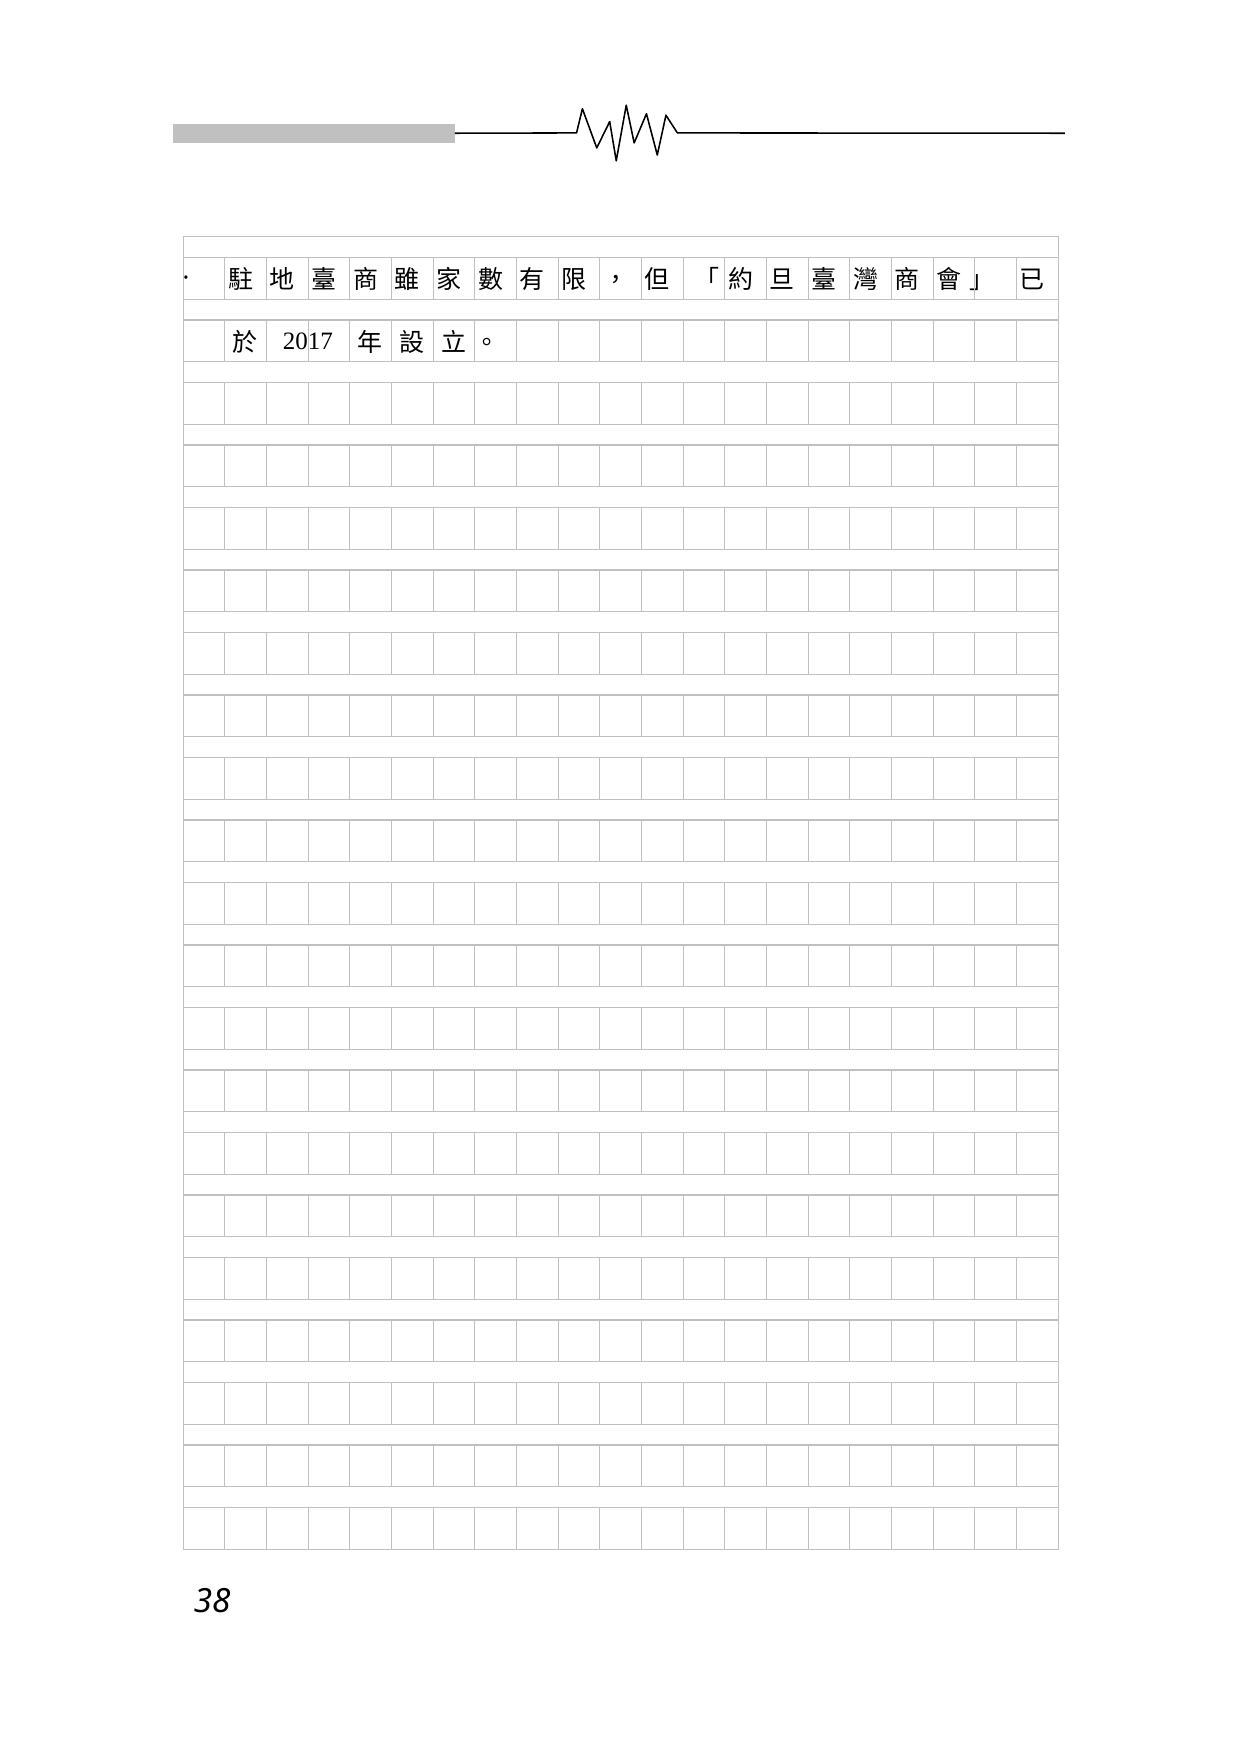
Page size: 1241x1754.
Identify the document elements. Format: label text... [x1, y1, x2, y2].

text ․ 駐地臺商雖家數有限，但「約旦臺灣商會」已於2017年設立。 [434, 321, 474, 361]
text ․ 駐地臺商雖家數有限，但「約旦臺灣商會」已於2017年設立。 [184, 300, 1058, 319]
text ․ 駐地臺商雖家數有限，但「約旦臺灣商會」已於2017年設立。 [267, 258, 308, 299]
text ․ 駐地臺商雖家數有限，但「約旦臺灣商會」已於2017年設立。 [809, 258, 849, 299]
text ․ 駐地臺商雖家數有限，但「約旦臺灣商會」已於2017年設立。 [184, 321, 224, 361]
text ․ 駐地臺商雖家數有限，但「約旦臺灣商會」已於2017年設立。 [309, 321, 349, 361]
text ․ 駐地臺商雖家數有限，但「約旦臺灣商會」已於2017年設立。 [225, 258, 266, 299]
text ․ 駐地臺商雖家數有限，但「約旦臺灣商會」已於2017年設立。 [475, 321, 516, 361]
text ․ 駐地臺商雖家數有限，但「約旦臺灣商會」已於2017年設立。 [684, 258, 724, 299]
text ․ 駐地臺商雖家數有限，但「約旦臺灣商會」已於2017年設立。 [642, 321, 683, 361]
text ․ 駐地臺商雖家數有限，但「約旦臺灣商會」已於2017年設立。 [267, 321, 308, 361]
text ․ 駐地臺商雖家數有限，但「約旦臺灣商會」已於2017年設立。 [184, 237, 1058, 257]
text ․ 駐地臺商雖家數有限，但「約旦臺灣商會」已於2017年設立。 [350, 258, 391, 299]
text ․ 駐地臺商雖家數有限，但「約旦臺灣商會」已於2017年設立。 [725, 258, 766, 299]
text ․ 駐地臺商雖家數有限，但「約旦臺灣商會」已於2017年設立。 [225, 321, 266, 361]
text ․ 駐地臺商雖家數有限，但「約旦臺灣商會」已於2017年設立。 [975, 258, 1016, 299]
text ․ 駐地臺商雖家數有限，但「約旦臺灣商會」已於2017年設立。 [934, 258, 974, 299]
text ․ 駐地臺商雖家數有限，但「約旦臺灣商會」已於2017年設立。 [392, 321, 433, 361]
text ․ 駐地臺商雖家數有限，但「約旦臺灣商會」已於2017年設立。 [517, 321, 558, 361]
text ․ 駐地臺商雖家數有限，但「約旦臺灣商會」已於2017年設立。 [975, 321, 1016, 361]
text ․ 駐地臺商雖家數有限，但「約旦臺灣商會」已於2017年設立。 [850, 321, 891, 361]
text ․ 駐地臺商雖家數有限，但「約旦臺灣商會」已於2017年設立。 [559, 321, 599, 361]
text ․ 駐地臺商雖家數有限，但「約旦臺灣商會」已於2017年設立。 [559, 258, 599, 299]
text ․ 駐地臺商雖家數有限，但「約旦臺灣商會」已於2017年設立。 [184, 258, 224, 299]
text ․ 駐地臺商雖家數有限，但「約旦臺灣商會」已於2017年設立。 [809, 321, 849, 361]
text ․ 駐地臺商雖家數有限，但「約旦臺灣商會」已於2017年設立。 [767, 258, 808, 299]
text ․ 駐地臺商雖家數有限，但「約旦臺灣商會」已於2017年設立。 [767, 321, 808, 361]
text ․ 駐地臺商雖家數有限，但「約旦臺灣商會」已於2017年設立。 [309, 258, 349, 299]
text ․ 駐地臺商雖家數有限，但「約旦臺灣商會」已於2017年設立。 [892, 321, 933, 361]
text ․ 駐地臺商雖家數有限，但「約旦臺灣商會」已於2017年設立。 [434, 258, 474, 299]
text ․ 駐地臺商雖家數有限，但「約旦臺灣商會」已於2017年設立。 [392, 258, 433, 299]
text ․ 駐地臺商雖家數有限，但「約旦臺灣商會」已於2017年設立。 [684, 321, 724, 361]
text ․ 駐地臺商雖家數有限，但「約旦臺灣商會」已於2017年設立。 [1017, 321, 1058, 361]
text ․ 駐地臺商雖家數有限，但「約旦臺灣商會」已於2017年設立。 [600, 321, 641, 361]
text ․ 駐地臺商雖家數有限，但「約旦臺灣商會」已於2017年設立。 [600, 258, 641, 299]
text ․ 駐地臺商雖家數有限，但「約旦臺灣商會」已於2017年設立。 [850, 258, 891, 299]
text ․ 駐地臺商雖家數有限，但「約旦臺灣商會」已於2017年設立。 [517, 258, 558, 299]
text ․ 駐地臺商雖家數有限，但「約旦臺灣商會」已於2017年設立。 [475, 258, 516, 299]
text ․ 駐地臺商雖家數有限，但「約旦臺灣商會」已於2017年設立。 [1017, 258, 1058, 299]
text ․ 駐地臺商雖家數有限，但「約旦臺灣商會」已於2017年設立。 [892, 258, 933, 299]
text ․ 駐地臺商雖家數有限，但「約旦臺灣商會」已於2017年設立。 [350, 321, 391, 361]
text ․ 駐地臺商雖家數有限，但「約旦臺灣商會」已於2017年設立。 [642, 258, 683, 299]
text ․ 駐地臺商雖家數有限，但「約旦臺灣商會」已於2017年設立。 [725, 321, 766, 361]
text ․ 駐地臺商雖家數有限，但「約旦臺灣商會」已於2017年設立。 [934, 321, 974, 361]
